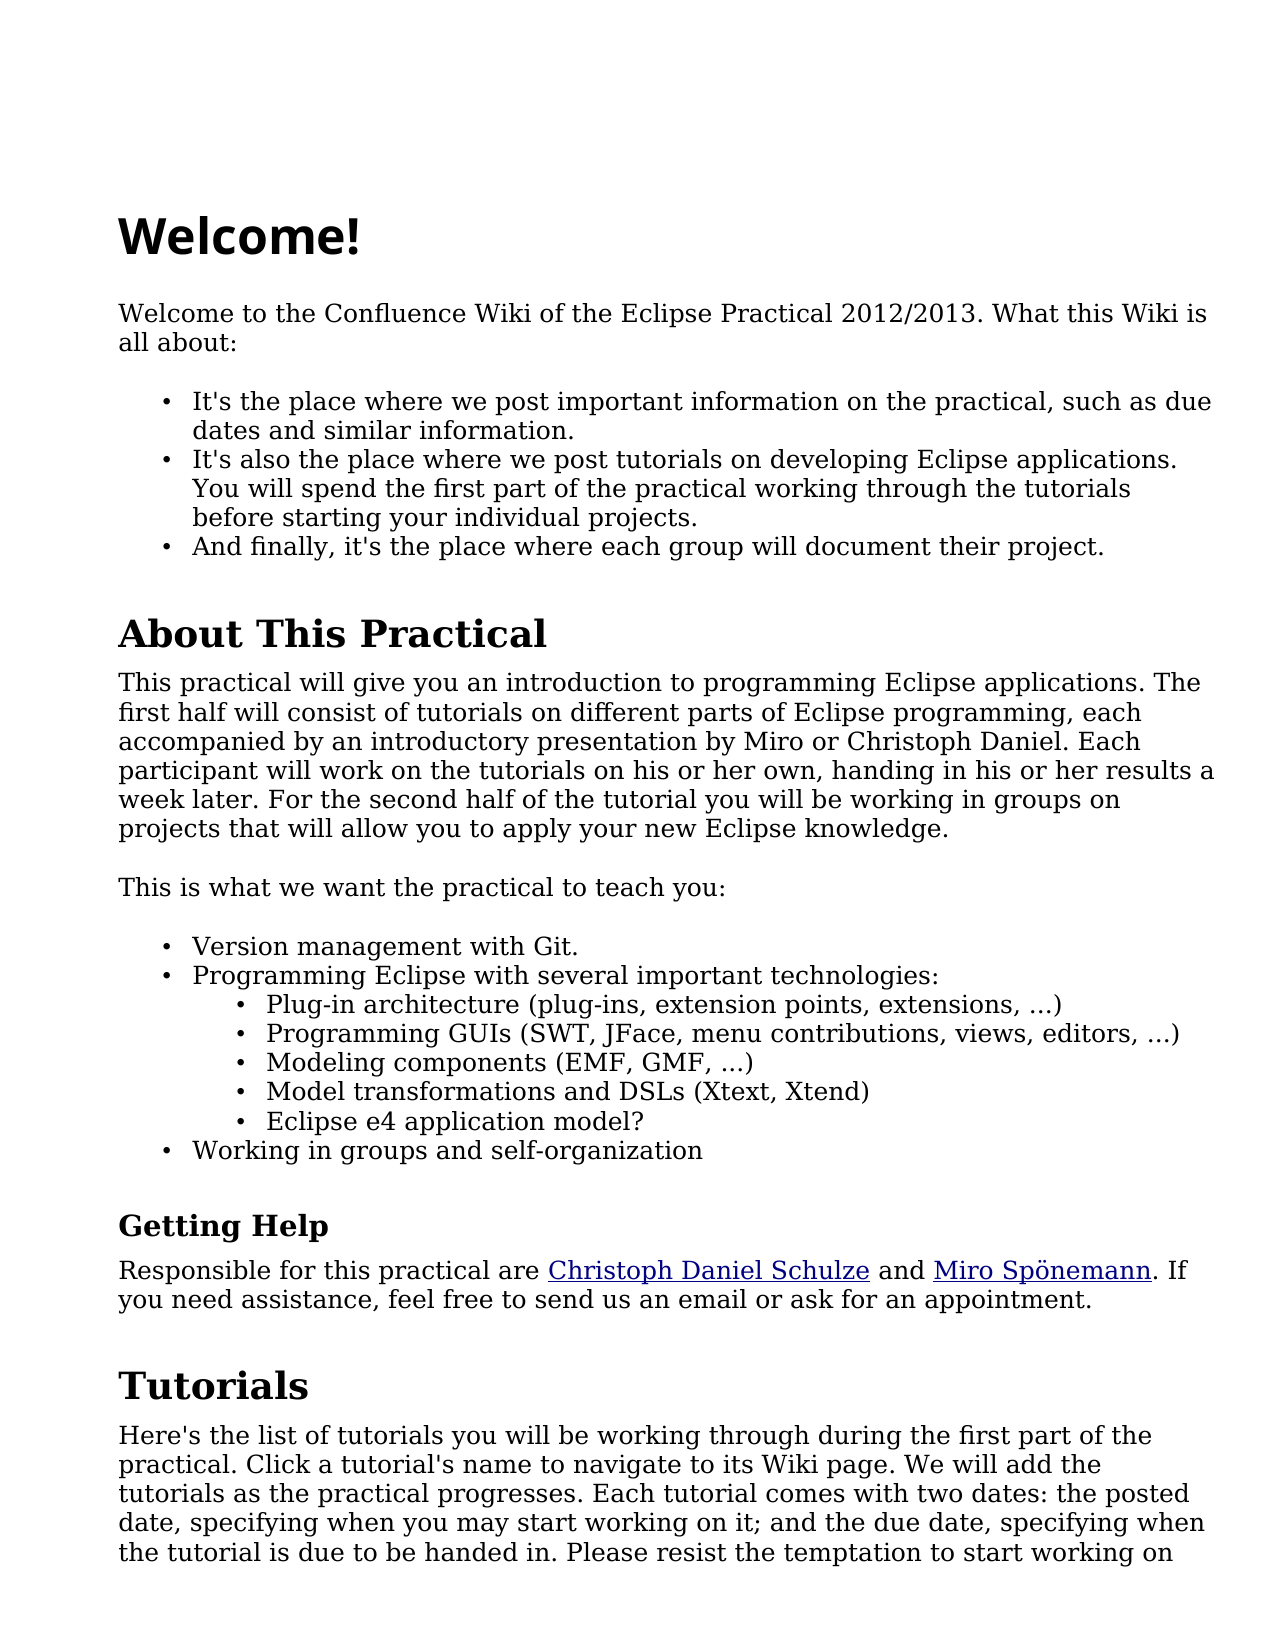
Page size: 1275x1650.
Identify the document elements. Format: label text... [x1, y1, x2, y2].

text Welcome to the Confluence Wiki of the Eclipse Practical 2012/2013. What this Wiki is all about: [118, 299, 1216, 357]
text Here's the list of tutorials you will be working through during the first part of the practical. Click a tutorial's name to navigate to its Wiki page. We will add the tutorials as the practical progresses. Each tutorial comes with two dates: the posted date, specifying when you may start working on it; and the due date, specifying when the tutorial is due to be handed in. Please resist the temptation to start working on [118, 1421, 1216, 1567]
list Working in groups and self-organization [162, 1136, 1216, 1165]
subtitle Welcome! [118, 201, 1216, 269]
text This is what we want the practical to teach you: [118, 873, 1216, 902]
list And finally, it's the place where each group will document their project. [162, 533, 1216, 562]
subtitle About This Practical [118, 612, 1216, 656]
text Responsible for this practical are Christoph Daniel Schulze and Miro Spönemann. If you need assistance, feel free to send us an email or ask for an appointment. [118, 1256, 1216, 1314]
list Modeling components (EMF, GMF, ...) [236, 1048, 1216, 1078]
list Model transformations and DSLs (Xtext, Xtend) [236, 1078, 1216, 1107]
list It's the place where we post important information on the practical, such as due dates and similar information. [162, 387, 1216, 445]
list It's also the place where we post tutorials on developing Eclipse applications. You will spend the first part of the practical working through the tutorials before starting your individual projects. [162, 445, 1216, 533]
text This practical will give you an introduction to programming Eclipse applications. The first half will consist of tutorials on different parts of Eclipse programming, each accompanied by an introductory presentation by Miro or Christoph Daniel. Each participant will work on the tutorials on his or her own, handing in his or her results a week later. For the second half of the tutorial you will be working in groups on projects that will allow you to apply your new Eclipse knowledge. [118, 669, 1216, 844]
list Programming Eclipse with several important technologies: [162, 961, 1216, 990]
list Version management with Git. [162, 932, 1216, 961]
list Eclipse e4 application model? [236, 1107, 1216, 1136]
list Programming GUIs (SWT, JFace, menu contributions, views, editors, ...) [236, 1019, 1216, 1048]
list Plug-in architecture (plug-ins, extension points, extensions, ...) [236, 990, 1216, 1019]
subtitle Getting Help [118, 1209, 1216, 1243]
subtitle Tutorials [118, 1364, 1216, 1409]
